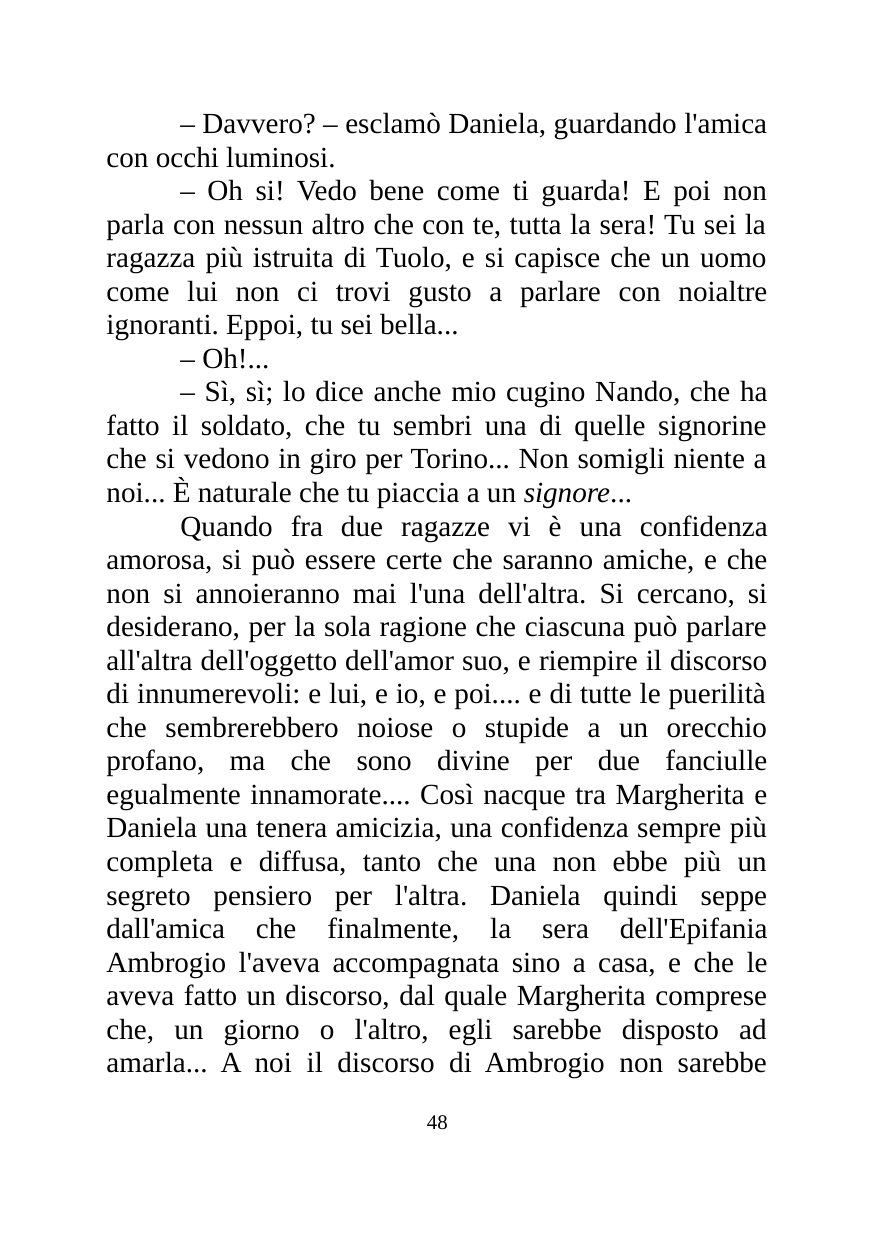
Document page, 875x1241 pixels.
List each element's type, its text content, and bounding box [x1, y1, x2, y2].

text – Oh si! Vedo bene come ti guarda! E poi non parla con nessun altro che con te, tutta la sera! Tu sei la ragazza più istruita di Tuolo, e si capisce che un uomo come lui non ci trovi gusto a parlare con noialtre ignoranti. Eppoi, tu sei bella... [106, 173, 768, 341]
text – Davvero? – esclamò Daniela, guardando l'amica con occhi luminosi. [106, 106, 768, 173]
text – Sì, sì; lo dice anche mio cugino Nando, che ha fatto il soldato, che tu sembri una di quelle signorine che si vedono in giro per Torino... Non somigli niente a noi... È naturale che tu piaccia a un signore... [106, 374, 768, 509]
text Quando fra due ragazze vi è una confidenza amorosa, si può essere certe che saranno amiche, e che non si annoieranno mai l'una dell'altra. Si cercano, si desiderano, per la sola ragione che ciascuna può parlare all'altra dell'oggetto dell'amor suo, e riempire il discorso di innumerevoli: e lui, e io, e poi.... e di tutte le puerilità che sembrerebbero noiose o stupide a un orecchio profano, ma che sono divine per due fanciulle egualmente innamorate.... Così nacque tra Margherita e Daniela una tenera amicizia, una confidenza sempre più completa e diffusa, tanto che una non ebbe più un segreto pensiero per l'altra. Daniela quindi seppe dall'amica che finalmente, la sera dell'Epifania Ambrogio l'aveva accompagnata sino a casa, e che le aveva fatto un discorso, dal quale Margherita comprese che, un giorno o l'altro, egli sarebbe disposto ad amarla... A noi il discorso di Ambrogio non sarebbe [106, 509, 768, 1079]
text – Oh!... [106, 341, 768, 374]
